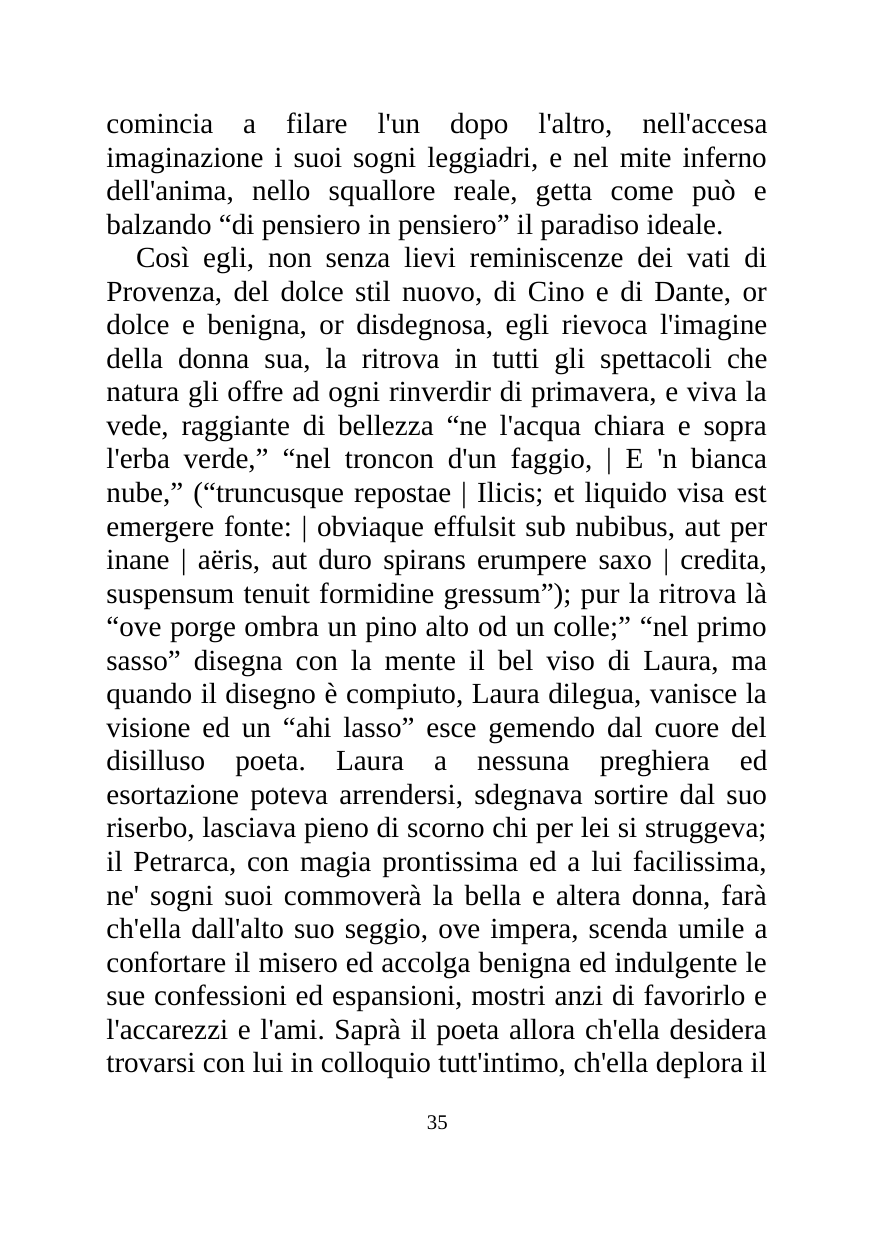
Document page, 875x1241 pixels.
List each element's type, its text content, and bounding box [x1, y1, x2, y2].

text comincia a filare l'un dopo l'altro, nell'accesa imaginazione i suoi sogni leggiadri, e nel mite inferno dell'anima, nello squallore reale, getta come può e balzando “di pensiero in pensiero” il paradiso ideale. [106, 106, 768, 240]
text Così egli, non senza lievi reminiscenze dei vati di Provenza, del dolce stil nuovo, di Cino e di Dante, or dolce e benigna, or disdegnosa, egli rievoca l'imagine della donna sua, la ritrova in tutti gli spettacoli che natura gli offre ad ogni rinverdir di primavera, e viva la vede, raggiante di bellezza “ne l'acqua chiara e sopra l'erba verde,” “nel troncon d'un faggio, | E 'n bianca nube,” (“truncusque repostae | Ilicis; et liquido visa est emergere fonte: | obviaque effulsit sub nubibus, aut per inane | aëris, aut duro spirans erumpere saxo | credita, suspensum tenuit formidine gressum”); pur la ritrova là “ove porge ombra un pino alto od un colle;” “nel primo sasso” disegna con la mente il bel viso di Laura, ma quando il disegno è compiuto, Laura dilegua, vanisce la visione ed un “ahi lasso” esce gemendo dal cuore del disilluso poeta. Laura a nessuna preghiera ed esortazione poteva arrendersi, sdegnava sortire dal suo riserbo, lasciava pieno di scorno chi per lei si struggeva; il Petrarca, con magia prontissima ed a lui facilissima, ne' sogni suoi commoverà la bella e altera donna, farà ch'ella dall'alto suo seggio, ove impera, scenda umile a confortare il misero ed accolga benigna ed indulgente le sue confessioni ed espansioni, mostri anzi di favorirlo e l'accarezzi e l'ami. Saprà il poeta allora ch'ella desidera trovarsi con lui in colloquio tutt'intimo, ch'ella deplora il [106, 240, 768, 1079]
